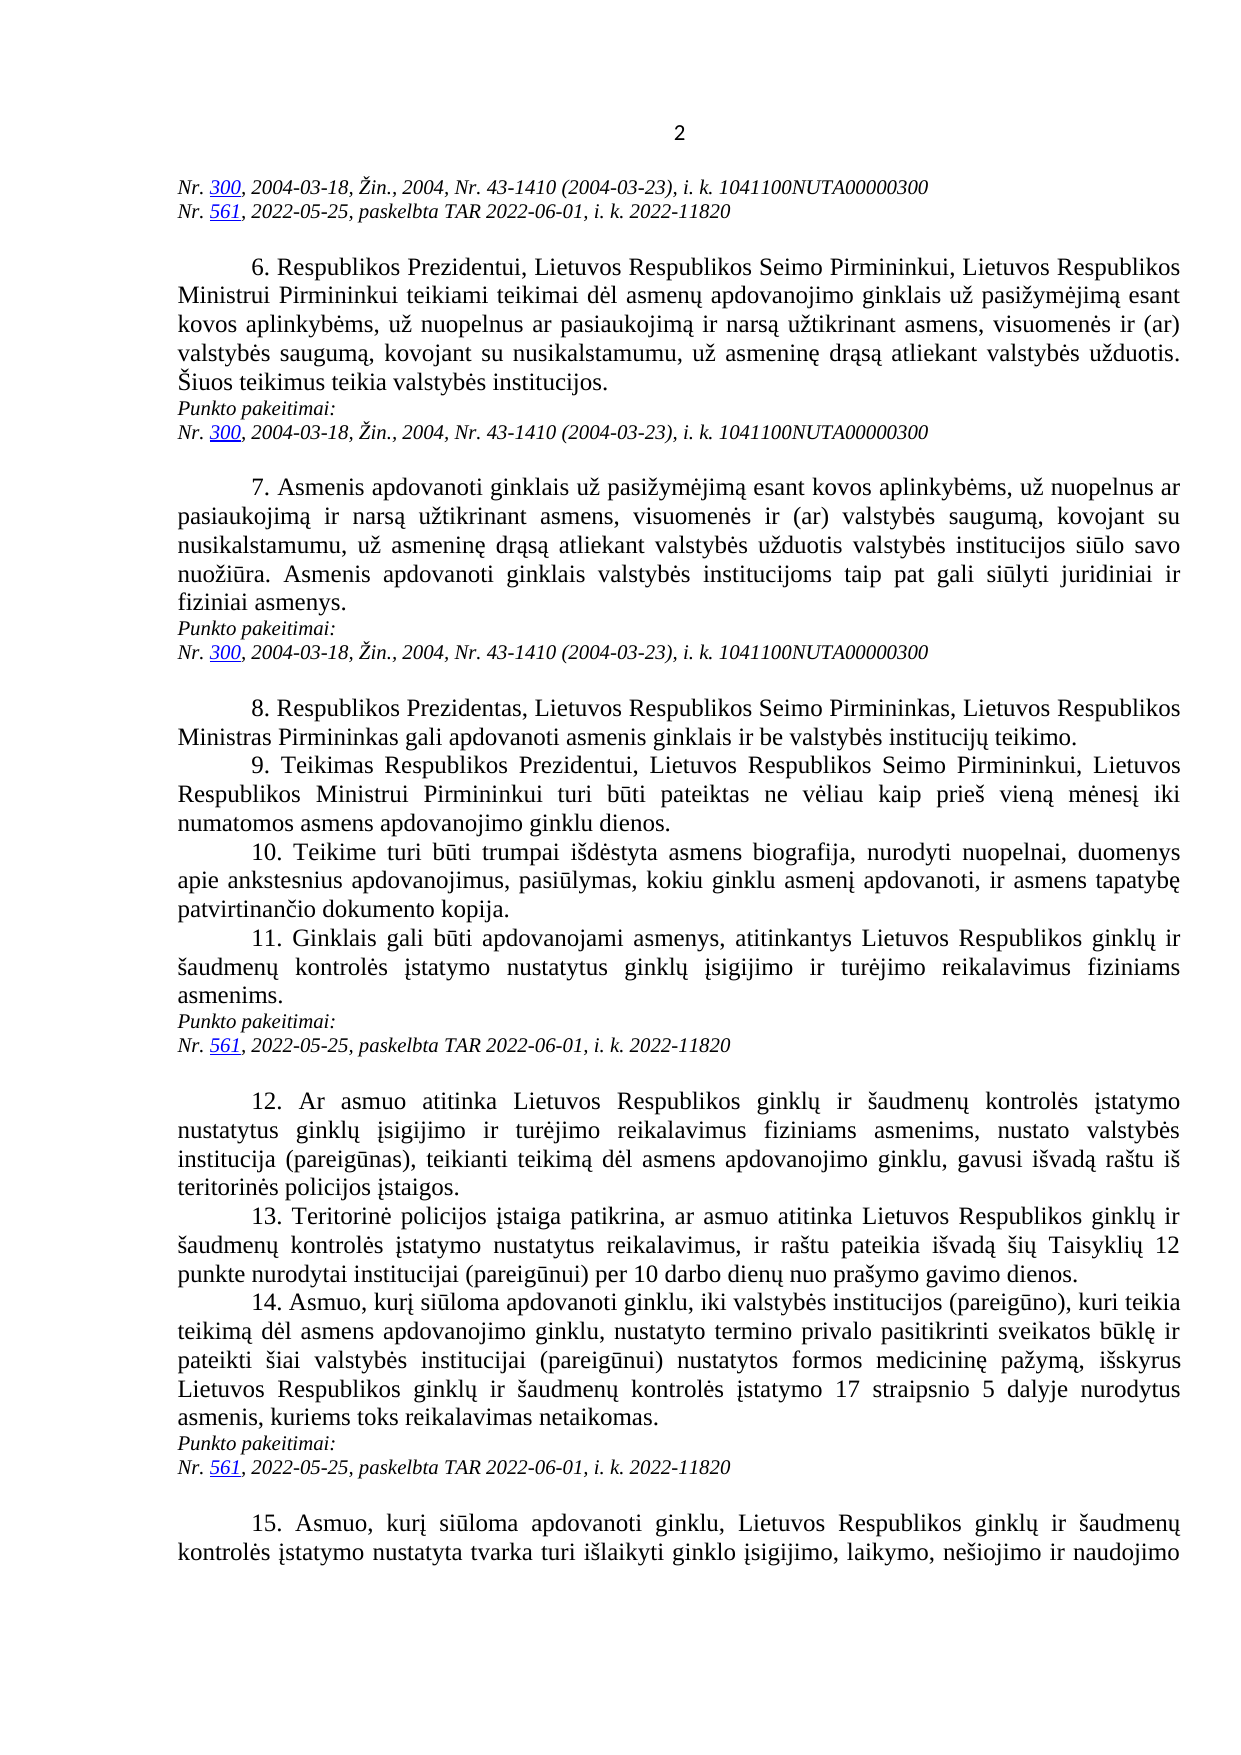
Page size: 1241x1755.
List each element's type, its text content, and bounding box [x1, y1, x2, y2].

text 12. Ar asmuo atitinka Lietuvos Respublikos ginklų ir šaudmenų kontrolės įstatymo nustatytus ginklų įsigijimo ir turėjimo reikalavimus fiziniams asmenims, nustato valstybės institucija (pareigūnas), teikianti teikimą dėl asmens apdovanojimo ginklu, gavusi išvadą raštu iš teritorinės policijos įstaigos. [177, 1086, 1181, 1201]
text Punkto pakeitimai: [177, 1431, 1181, 1455]
text Nr. 561, 2022-05-25, paskelbta TAR 2022-06-01, i. k. 2022-11820 [177, 1033, 1181, 1057]
text Punkto pakeitimai: [177, 396, 1181, 419]
text 15. Asmuo, kurį siūloma apdovanoti ginklu, Lietuvos Respublikos ginklų ir šaudmenų kontrolės įstatymo nustatyta tvarka turi išlaikyti ginklo įsigijimo, laikymo, nešiojimo ir naudojimo [177, 1508, 1181, 1566]
text Nr. 561, 2022-05-25, paskelbta TAR 2022-06-01, i. k. 2022-11820 [177, 1455, 1181, 1479]
text 10. Teikime turi būti trumpai išdėstyta asmens biografija, nurodyti nuopelnai, duomenys apie ankstesnius apdovanojimus, pasiūlymas, kokiu ginklu asmenį apdovanoti, ir asmens tapatybę patvirtinančio dokumento kopija. [177, 837, 1181, 923]
text Nr. 300, 2004-03-18, Žin., 2004, Nr. 43-1410 (2004-03-23), i. k. 1041100NUTA00000300 [177, 640, 1181, 664]
text 6. Respublikos Prezidentui, Lietuvos Respublikos Seimo Pirmininkui, Lietuvos Respublikos Ministrui Pirmininkui teikiami teikimai dėl asmenų apdovanojimo ginklais už pasižymėjimą esant kovos aplinkybėms, už nuopelnus ar pasiaukojimą ir narsą užtikrinant asmens, visuomenės ir (ar) valstybės saugumą, kovojant su nusikalstamumu, už asmeninę drąsą atliekant valstybės užduotis. Šiuos teikimus teikia valstybės institucijos. [177, 252, 1181, 396]
text Nr. 561, 2022-05-25, paskelbta TAR 2022-06-01, i. k. 2022-11820 [177, 199, 1181, 223]
text 7. Asmenis apdovanoti ginklais už pasižymėjimą esant kovos aplinkybėms, už nuopelnus ar pasiaukojimą ir narsą užtikrinant asmens, visuomenės ir (ar) valstybės saugumą, kovojant su nusikalstamumu, už asmeninę drąsą atliekant valstybės užduotis valstybės institucijos siūlo savo nuožiūra. Asmenis apdovanoti ginklais valstybės institucijoms taip pat gali siūlyti juridiniai ir fiziniai asmenys. [177, 472, 1181, 616]
text 14. Asmuo, kurį siūloma apdovanoti ginklu, iki valstybės institucijos (pareigūno), kuri teikia teikimą dėl asmens apdovanojimo ginklu, nustatyto termino privalo pasitikrinti sveikatos būklę ir pateikti šiai valstybės institucijai (pareigūnui) nustatytos formos medicininę pažymą, išskyrus Lietuvos Respublikos ginklų ir šaudmenų kontrolės įstatymo 17 straipsnio 5 dalyje nurodytus asmenis, kuriems toks reikalavimas netaikomas. [177, 1287, 1181, 1431]
text Nr. 300, 2004-03-18, Žin., 2004, Nr. 43-1410 (2004-03-23), i. k. 1041100NUTA00000300 [177, 419, 1181, 444]
text 13. Teritorinė policijos įstaiga patikrina, ar asmuo atitinka Lietuvos Respublikos ginklų ir šaudmenų kontrolės įstatymo nustatytus reikalavimus, ir raštu pateikia išvadą šių Taisyklių 12 punkte nurodytai institucijai (pareigūnui) per 10 darbo dienų nuo prašymo gavimo dienos. [177, 1201, 1181, 1287]
text 11. Ginklais gali būti apdovanojami asmenys, atitinkantys Lietuvos Respublikos ginklų ir šaudmenų kontrolės įstatymo nustatytus ginklų įsigijimo ir turėjimo reikalavimus fiziniams asmenims. [177, 923, 1181, 1009]
text Nr. 300, 2004-03-18, Žin., 2004, Nr. 43-1410 (2004-03-23), i. k. 1041100NUTA00000300 [177, 175, 1181, 199]
text 8. Respublikos Prezidentas, Lietuvos Respublikos Seimo Pirmininkas, Lietuvos Respublikos Ministras Pirmininkas gali apdovanoti asmenis ginklais ir be valstybės institucijų teikimo. [177, 693, 1181, 751]
text Punkto pakeitimai: [177, 616, 1181, 640]
text Punkto pakeitimai: [177, 1009, 1181, 1033]
text 9. Teikimas Respublikos Prezidentui, Lietuvos Respublikos Seimo Pirmininkui, Lietuvos Respublikos Ministrui Pirmininkui turi būti pateiktas ne vėliau kaip prieš vieną mėnesį iki numatomos asmens apdovanojimo ginklu dienos. [177, 751, 1181, 837]
